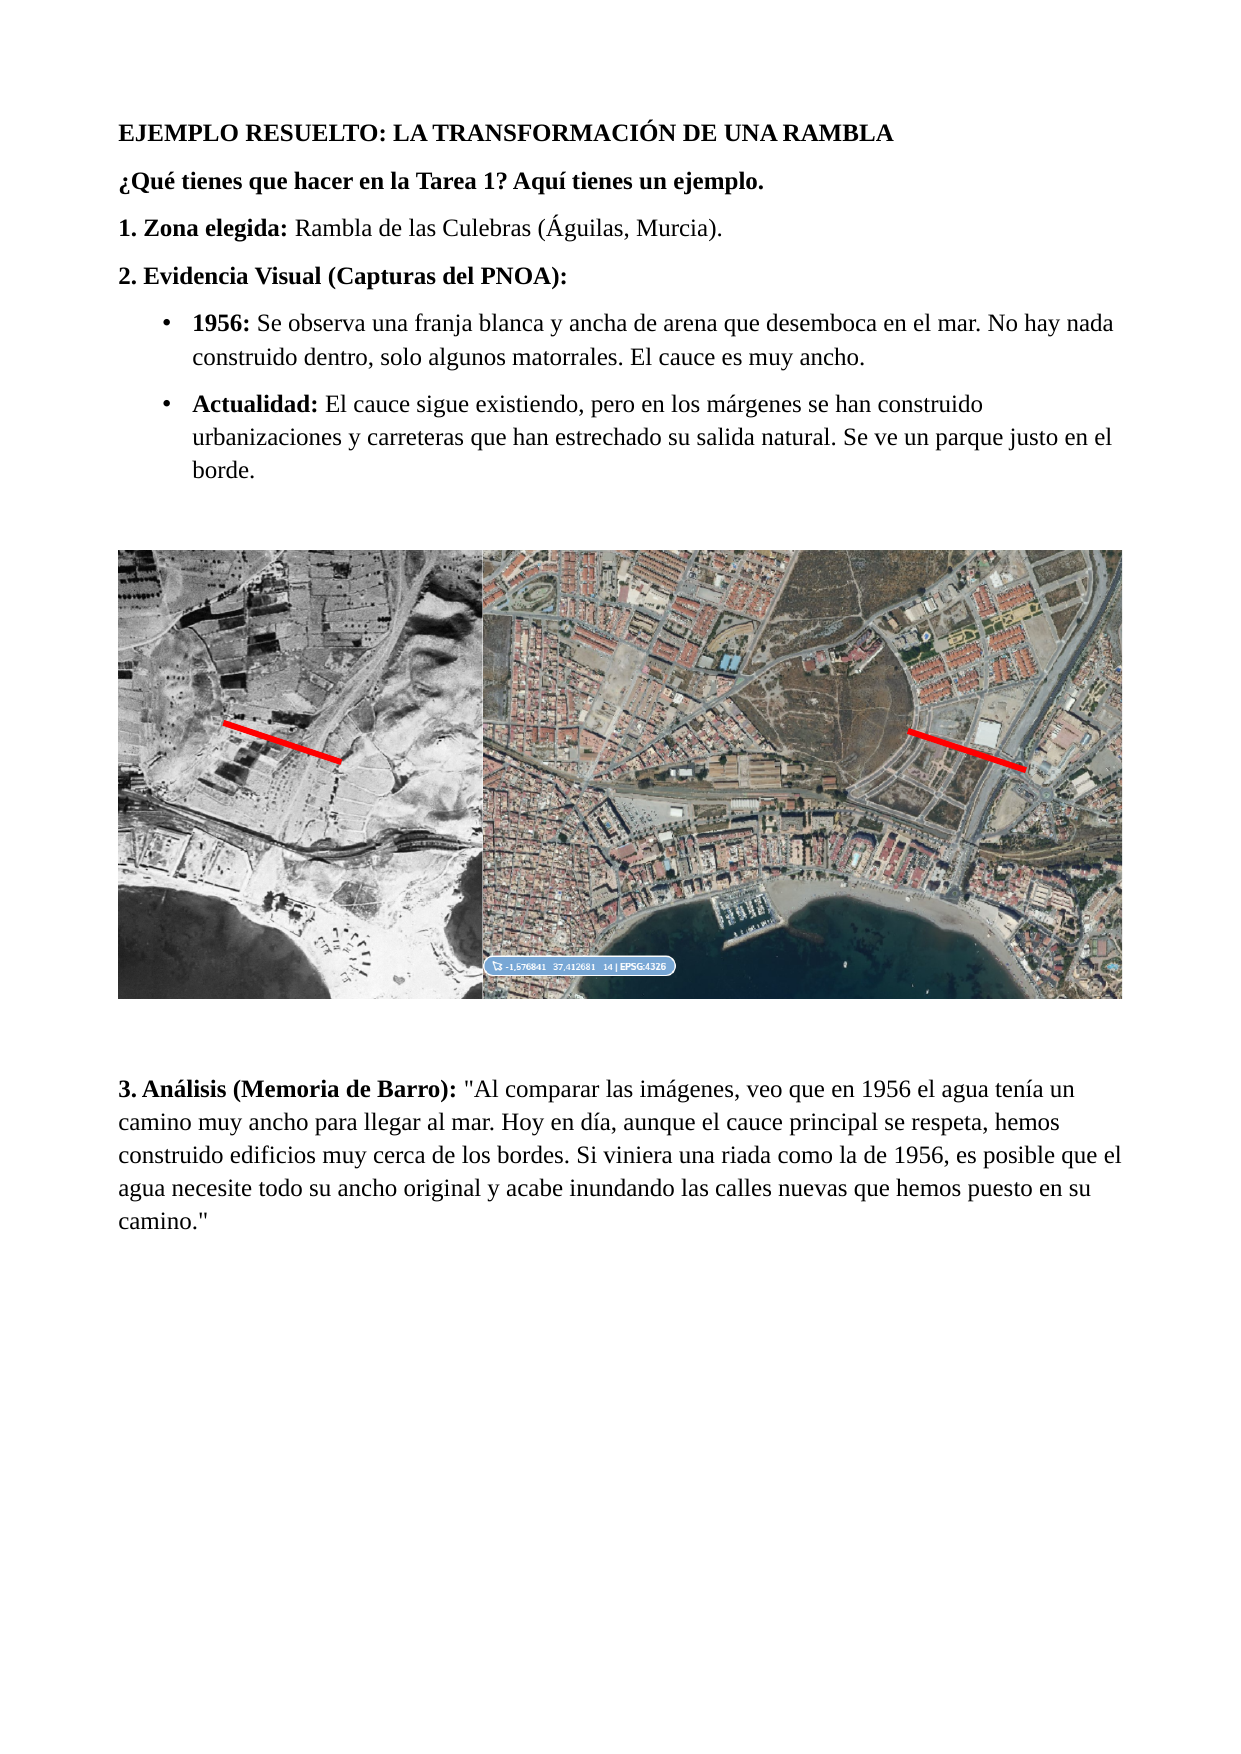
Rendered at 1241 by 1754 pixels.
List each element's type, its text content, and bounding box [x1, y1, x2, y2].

text ¿Qué tienes que hacer en la Tarea 1? Aquí tienes un ejemplo. [118, 166, 1122, 194]
text 2. Evidencia Visual (Capturas del PNOA): [118, 261, 1122, 290]
picture [118, 550, 1123, 999]
text 1. Zona elegida: Rambla de las Culebras (Águilas, Murcia). [118, 213, 1122, 242]
list 1956: Se observa una franja blanca y ancha de arena que desemboca en el mar. No hay nada construido dentro, solo algunos matorrales. El cauce es muy ancho. [162, 308, 1122, 370]
text EJEMPLO RESUELTO: LA TRANSFORMACIÓN DE UNA RAMBLA [118, 118, 1122, 147]
list Actualidad: El cauce sigue existiendo, pero en los márgenes se han construido urbanizaciones y carreteras que han estrechado su salida natural. Se ve un parque justo en el borde. [162, 389, 1122, 484]
text 3. Análisis (Memoria de Barro): "Al comparar las imágenes, veo que en 1956 el agua tenía un camino muy ancho para llegar al mar. Hoy en día, aunque el cauce principal se respeta, hemos construido edificios muy cerca de los bordes. Si viniera una riada como la de 1956, es posible que el agua necesite todo su ancho original y acabe inundando las calles nuevas que hemos puesto en su camino." [118, 1074, 1122, 1235]
